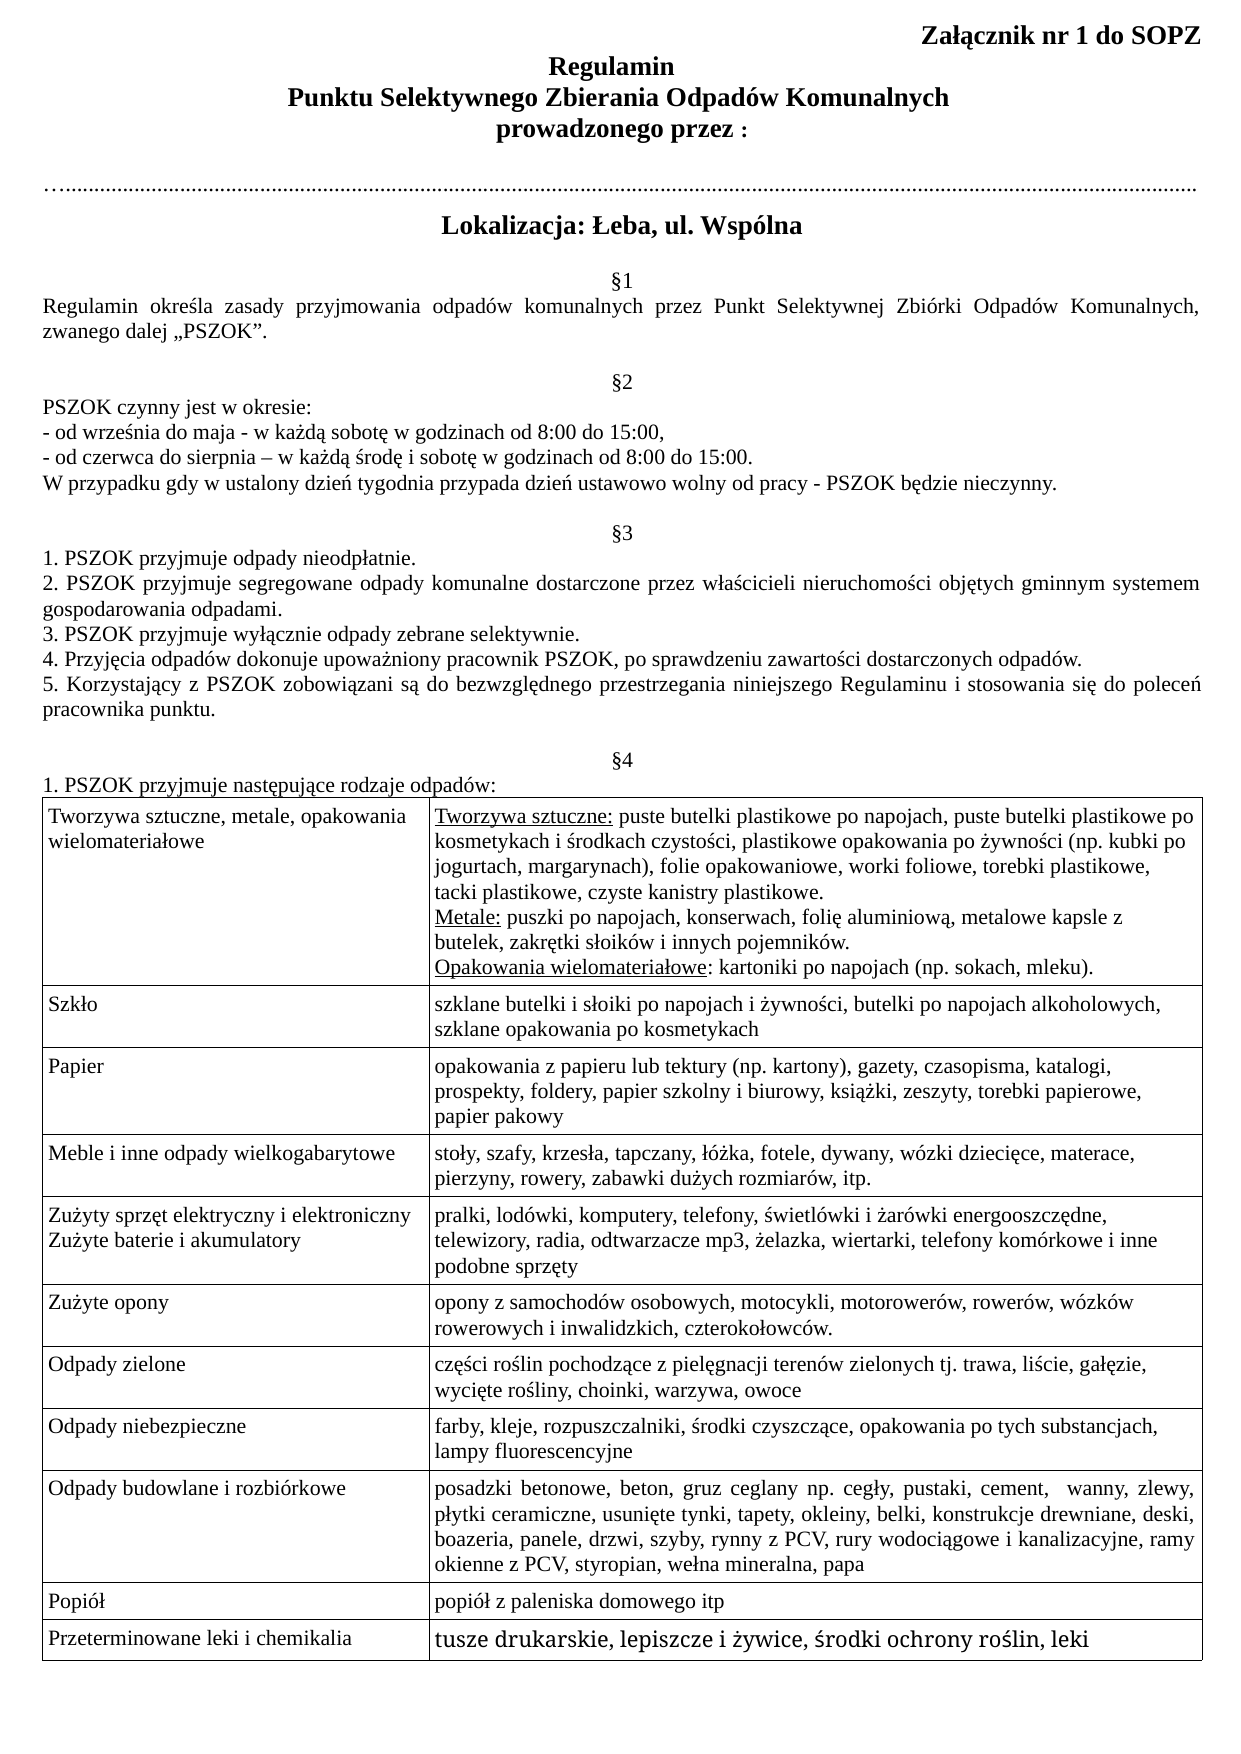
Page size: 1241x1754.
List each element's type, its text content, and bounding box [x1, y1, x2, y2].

text §4 [42, 747, 1202, 772]
table_cell posadzki betonowe, beton, gruz ceglany np. cegły, pustaki, cement, wanny, zlewy, płytki ceramiczne, usunięte tynki, tapety, okleiny, belki, konstrukcje drewniane, deski, boazeria, panele, drzwi, szyby, rynny z PCV, rury wodociągowe i kanalizacyjne, ramy okienne z PCV, styropian, wełna mineralna, papa [430, 1471, 1202, 1582]
text Regulamin [42, 50, 1202, 81]
text - od czerwca do sierpnia – w każdą środę i sobotę w godzinach od 8:00 do 15:00. [42, 444, 1202, 469]
text Regulamin określa zasady przyjmowania odpadów komunalnych przez Punkt Selektywnej Zbiórki Odpadów Komunalnych, zwanego dalej „PSZOK”. [42, 293, 1202, 343]
table_cell opakowania z papieru lub tektury (np. kartony), gazety, czasopisma, katalogi, prospekty, foldery, papier szkolny i biurowy, książki, zeszyty, torebki papierowe, papier pakowy [430, 1048, 1202, 1134]
table_cell szklane butelki i słoiki po napojach i żywności, butelki po napojach alkoholowych, szklane opakowania po kosmetykach [430, 986, 1202, 1047]
table_cell tusze drukarskie, lepiszcze i żywice, środki ochrony roślin, leki [430, 1620, 1202, 1660]
table_cell Popiół [43, 1583, 429, 1619]
text §1 [42, 267, 1202, 293]
text …...................................................................................................................................................................................................... [42, 170, 1202, 196]
table_header Tworzywa sztuczne: puste butelki plastikowe po napojach, puste butelki plastikowe po kosmetykach i środkach czystości, plastikowe opakowania po żywności (np. kubki po jogurtach, margarynach), folie opakowaniowe, worki foliowe, torebki plastikowe, tacki plastikowe, czyste kanistry plastikowe. Metale: puszki po napojach, konserwach, folię aluminiową, metalowe kapsle z butelek, zakrętki słoików i innych pojemników. Opakowania wielomateriałowe: kartoniki po napojach (np. sokach, mleku). [430, 798, 1202, 985]
table_cell Przeterminowane leki i chemikalia [43, 1620, 429, 1660]
text §2 [42, 369, 1202, 394]
text Lokalizacja: Łeba, ul. Wspólna [42, 209, 1202, 240]
table_cell popiół z paleniska domowego itp [430, 1583, 1202, 1619]
table_cell Odpady niebezpieczne [43, 1409, 429, 1469]
table_cell Zużyte opony [43, 1285, 429, 1346]
table_cell Meble i inne odpady wielkogabarytowe [43, 1135, 429, 1196]
table_cell pralki, lodówki, komputery, telefony, świetlówki i żarówki energooszczędne, telewizory, radia, odtwarzacze mp3, żelazka, wiertarki, telefony komórkowe i inne podobne sprzęty [430, 1197, 1202, 1283]
text 5. Korzystający z PSZOK zobowiązani są do bezwzględnego przestrzegania niniejszego Regulaminu i stosowania się do poleceń pracownika punktu. [42, 671, 1202, 722]
table_cell stoły, szafy, krzesła, tapczany, łóżka, fotele, dywany, wózki dziecięce, materace, pierzyny, rowery, zabawki dużych rozmiarów, itp. [430, 1135, 1202, 1196]
text - od września do maja - w każdą sobotę w godzinach od 8:00 do 15:00, [42, 419, 1202, 444]
table_cell Odpady budowlane i rozbiórkowe [43, 1471, 429, 1582]
text 1. PSZOK przyjmuje odpady nieodpłatnie. [42, 545, 1202, 570]
table_header Tworzywa sztuczne, metale, opakowania wielomateriałowe [43, 798, 429, 985]
table_cell Szkło [43, 986, 429, 1047]
text 4. Przyjęcia odpadów dokonuje upoważniony pracownik PSZOK, po sprawdzeniu zawartości dostarczonych odpadów. [42, 646, 1202, 671]
text 1. PSZOK przyjmuje następujące rodzaje odpadów: [42, 772, 1202, 797]
text Załącznik nr 1 do SOPZ [42, 19, 1202, 50]
table_cell Zużyty sprzęt elektryczny i elektroniczny Zużyte baterie i akumulatory [43, 1197, 429, 1283]
table_cell Papier [43, 1048, 429, 1134]
text W przypadku gdy w ustalony dzień tygodnia przypada dzień ustawowo wolny od pracy - PSZOK będzie nieczynny. [42, 469, 1202, 495]
table_cell farby, kleje, rozpuszczalniki, środki czyszczące, opakowania po tych substancjach, lampy fluorescencyjne [430, 1409, 1202, 1469]
text Punktu Selektywnego Zbierania Odpadów Komunalnych [42, 81, 1202, 112]
text §3 [42, 520, 1202, 545]
table_cell części roślin pochodzące z pielęgnacji terenów zielonych tj. trawa, liście, gałęzie, wycięte rośliny, choinki, warzywa, owoce [430, 1347, 1202, 1407]
table_cell opony z samochodów osobowych, motocykli, motorowerów, rowerów, wózków rowerowych i inwalidzkich, czterokołowców. [430, 1285, 1202, 1346]
text PSZOK czynny jest w okresie: [42, 394, 1202, 419]
table_cell Odpady zielone [43, 1347, 429, 1407]
text 2. PSZOK przyjmuje segregowane odpady komunalne dostarczone przez właścicieli nieruchomości objętych gminnym systemem gospodarowania odpadami. [42, 570, 1202, 621]
text 3. PSZOK przyjmuje wyłącznie odpady zebrane selektywnie. [42, 621, 1202, 646]
text prowadzonego przez : [42, 112, 1202, 143]
